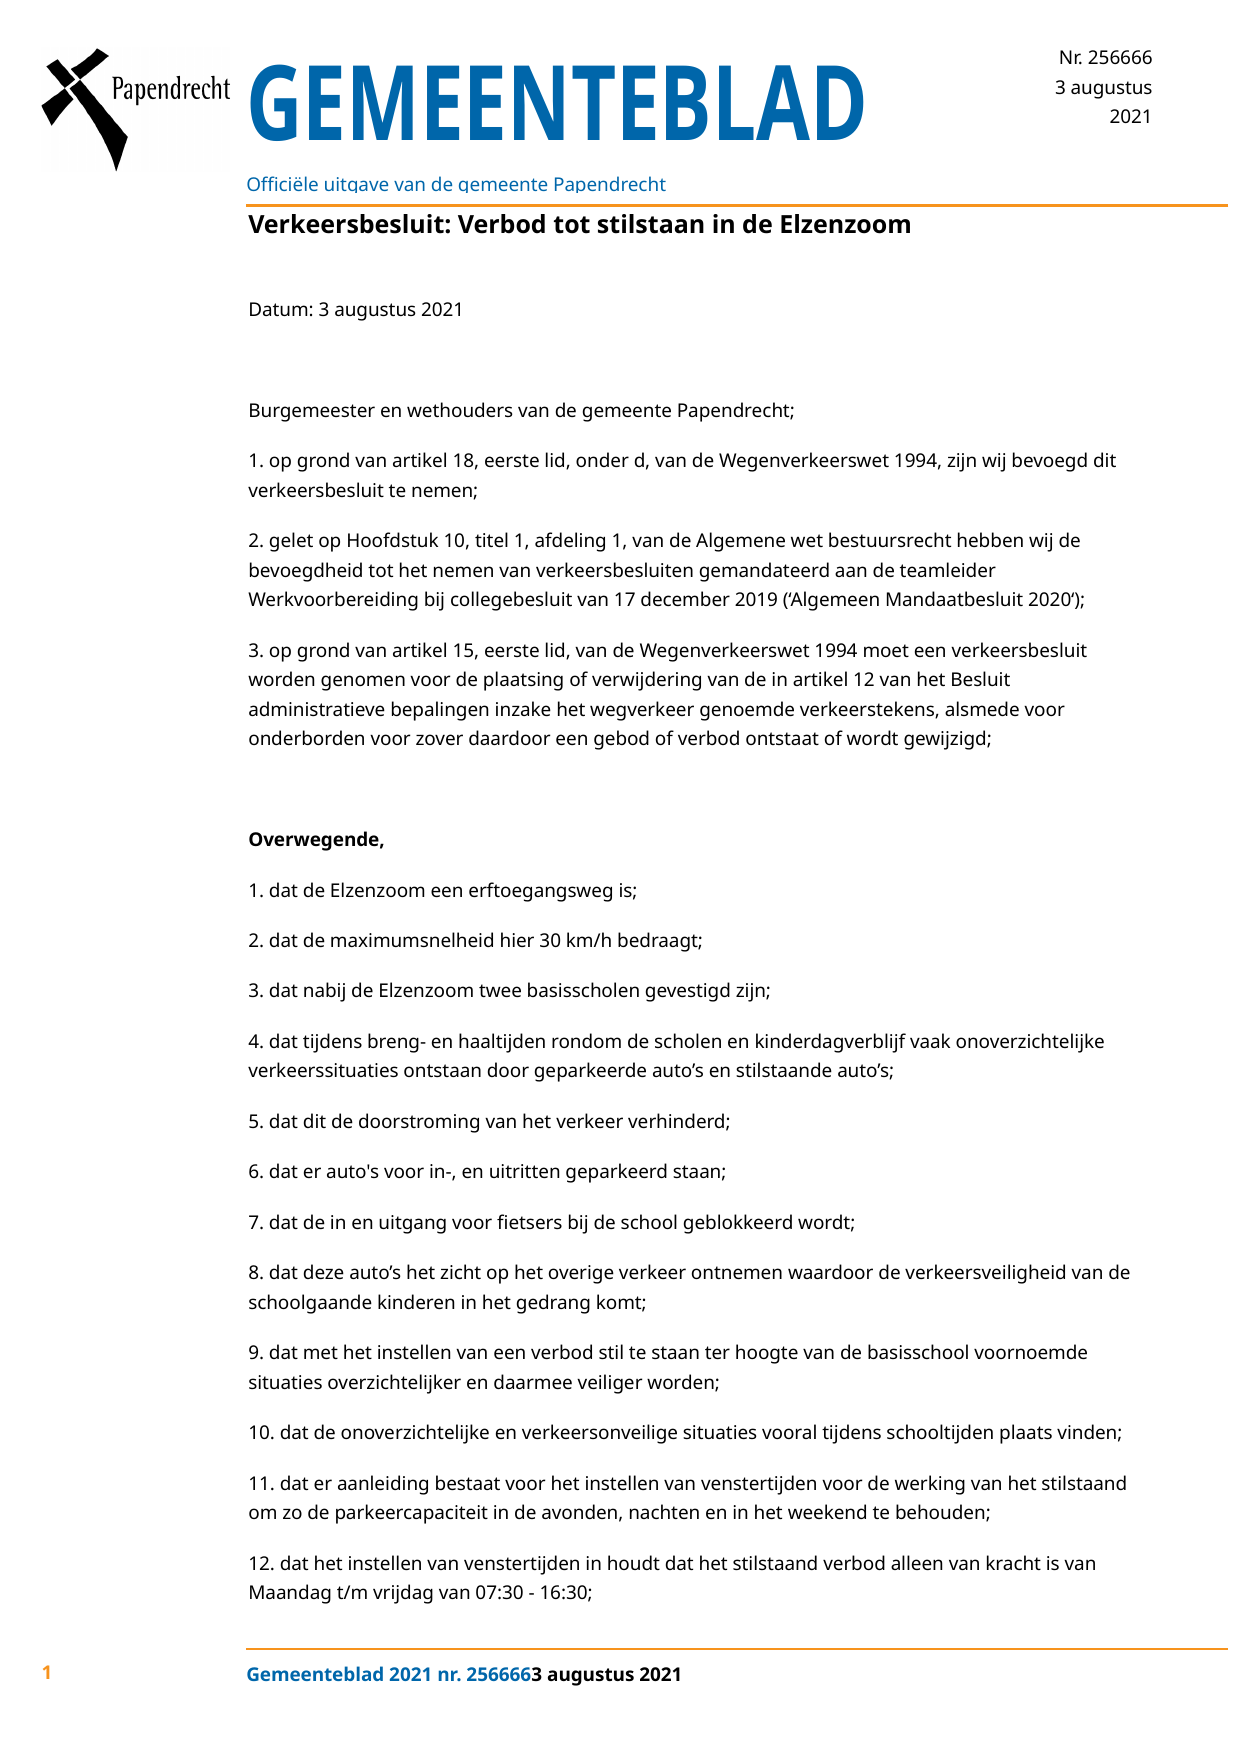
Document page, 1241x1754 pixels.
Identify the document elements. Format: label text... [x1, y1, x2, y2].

text 7. dat de in en uitgang voor fietsers bij de school geblokkeerd wordt; [248, 1209, 1152, 1235]
text Overwegende, [248, 826, 1152, 852]
text 6. dat er auto's voor in-, en uitritten geparkeerd staan; [248, 1158, 1152, 1184]
text Burgemeester en wethouders van de gemeente Papendrecht; [248, 397, 1152, 423]
picture [41, 47, 231, 172]
text 3. op grond van artikel 15, eerste lid, van de Wegenverkeerswet 1994 moet een verkeersbesluit worden genomen voor de plaatsing of verwijdering van de in artikel 12 van het Besluit administratieve bepalingen inzake het wegverkeer genoemde verkeerstekens, alsmede voor onderborden voor zover daardoor een gebod of verbod ontstaat of wordt gewijzigd; [248, 637, 1152, 751]
text 5. dat dit de doorstroming van het verkeer verhinderd; [248, 1108, 1152, 1134]
text 12. dat het instellen van venstertijden in houdt dat het stilstaand verbod alleen van kracht is van Maandag t/m vrijdag van 07:30 - 16:30; [248, 1550, 1152, 1605]
text Datum: 3 augustus 2021 [248, 296, 1152, 322]
text 4. dat tijdens breng- en haaltijden rondom de scholen en kinderdagverblijf vaak onoverzichtelijke verkeerssituaties ontstaan door geparkeerde auto’s en stilstaande auto’s; [248, 1028, 1152, 1083]
text 8. dat deze auto’s het zicht op het overige verkeer ontnemen waardoor de verkeersveiligheid van de schoolgaande kinderen in het gedrang komt; [248, 1259, 1152, 1315]
text 10. dat de onoverzichtelijke en verkeersonveilige situaties vooral tijdens schooltijden plaats vinden; [248, 1419, 1152, 1445]
text 11. dat er aanleiding bestaat voor het instellen van venstertijden voor de werking van het stilstaand om zo de parkeercapaciteit in de avonden, nachten en in het weekend te behouden; [248, 1470, 1152, 1525]
text 1. dat de Elzenzoom een erftoegangsweg is; [248, 877, 1152, 903]
text 1. op grond van artikel 18, eerste lid, onder d, van de Wegenverkeerswet 1994, zijn wij bevoegd dit verkeersbesluit te nemen; [248, 447, 1152, 503]
text Verkeersbesluit: Verbod tot stilstaan in de Elzenzoom [248, 207, 1152, 241]
text 2. gelet op Hoofdstuk 10, titel 1, afdeling 1, van de Algemene wet bestuursrecht hebben wij de bevoegdheid tot het nemen van verkeersbesluiten gemandateerd aan de teamleider Werkvoorbereiding bij collegebesluit van 17 december 2019 (‘Algemeen Mandaatbesluit 2020‘); [248, 527, 1152, 612]
text 3. dat nabij de Elzenzoom twee basisscholen gevestigd zijn; [248, 978, 1152, 1003]
text 2. dat de maximumsnelheid hier 30 km/h bedraagt; [248, 927, 1152, 953]
text 9. dat met het instellen van een verbod stil te staan ter hoogte van de basisschool voornoemde situaties overzichtelijker en daarmee veiliger worden; [248, 1339, 1152, 1395]
